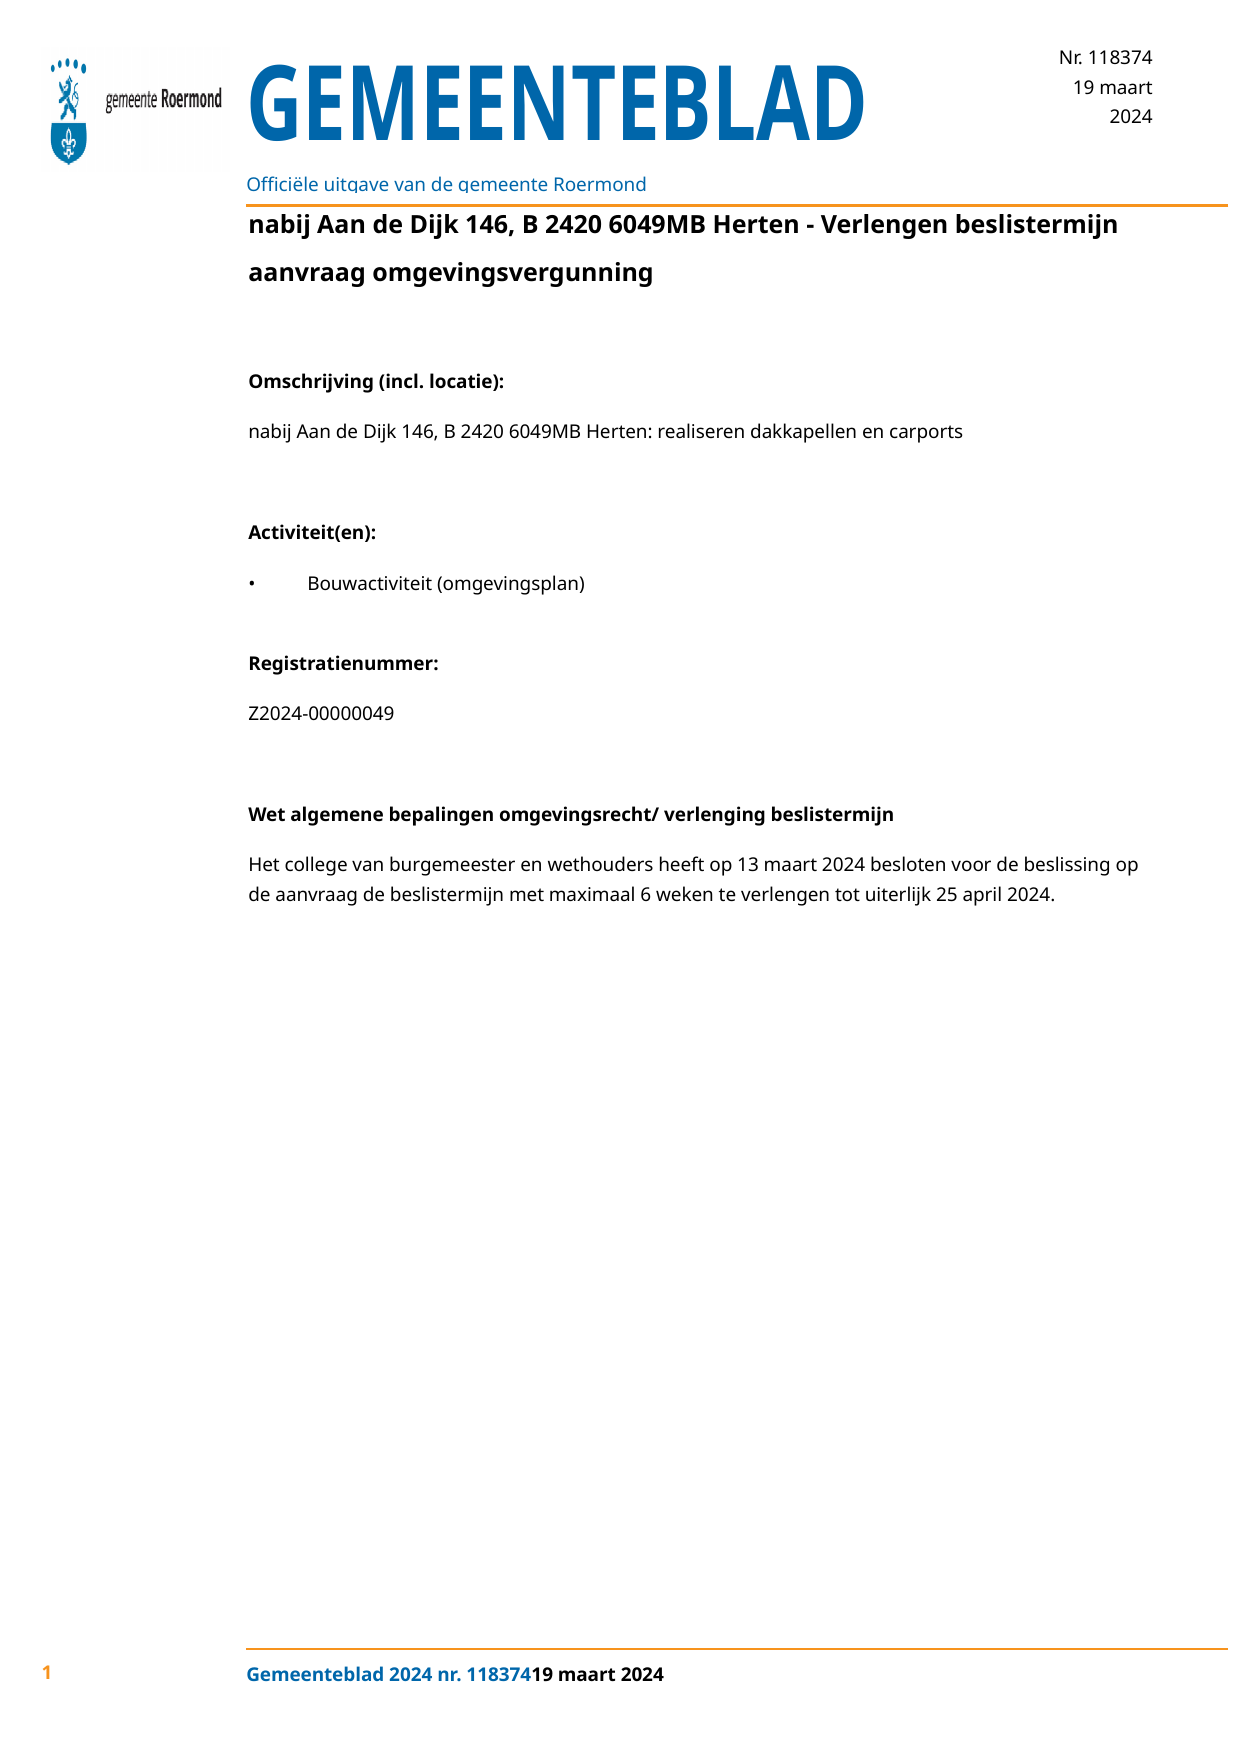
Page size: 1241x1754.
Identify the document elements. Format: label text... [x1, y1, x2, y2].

text Wet algemene bepalingen omgevingsrecht/ verlenging beslistermijn [248, 801, 1152, 827]
picture [41, 47, 231, 172]
text Activiteit(en): [248, 519, 1152, 545]
text Het college van burgemeester en wethouders heeft op 13 maart 2024 besloten voor de beslissing op de aanvraag de beslistermijn met maximaal 6 weken te verlengen tot uiterlijk 25 april 2024. [248, 852, 1152, 907]
text Omschrijving (incl. locatie): [248, 368, 1152, 394]
text nabij Aan de Dijk 146, B 2420 6049MB Herten - Verlengen beslistermijn aanvraag omgevingsvergunning [248, 207, 1152, 288]
text Z2024-00000049 [248, 700, 1152, 726]
text Registratienummer: [248, 650, 1152, 676]
text nabij Aan de Dijk 146, B 2420 6049MB Herten: realiseren dakkapellen en carports [248, 419, 1152, 444]
list Bouwactiviteit (omgevingsplan) [248, 570, 1152, 596]
